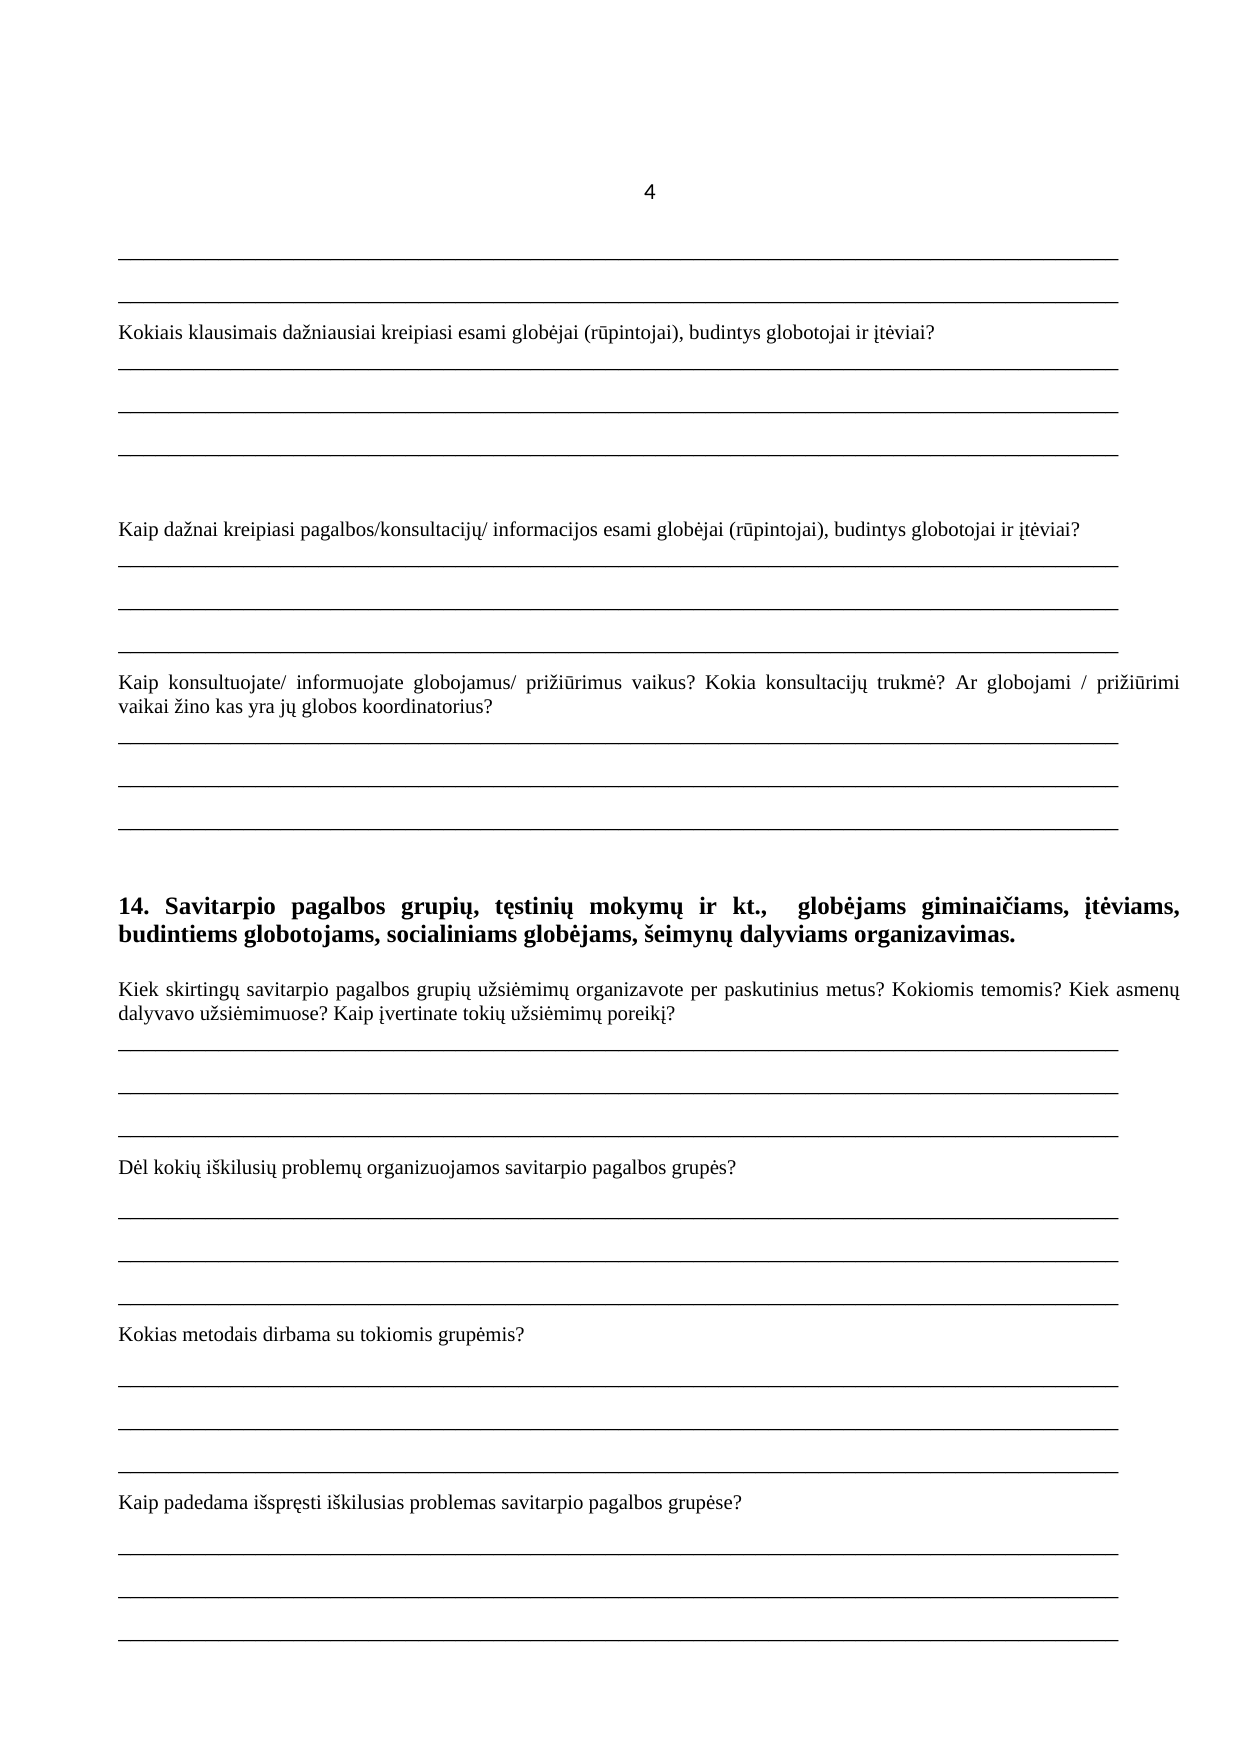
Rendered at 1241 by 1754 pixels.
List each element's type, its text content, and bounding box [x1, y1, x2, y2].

text ________________________________________________________________________________ [118, 234, 1181, 263]
text ________________________________________________________________________________ [118, 1279, 1181, 1308]
text ________________________________________________________________________________ [118, 1025, 1181, 1054]
text ________________________________________________________________________________ [118, 1447, 1181, 1476]
text Kiek skirtingų savitarpio pagalbos grupių užsiėmimų organizavote per paskutinius metus? Kokiomis temomis? Kiek asmenų dalyvavo užsiėmimuose? Kaip įvertinate tokių užsiėmimų poreikį? [118, 977, 1181, 1025]
text Kokias metodais dirbama su tokiomis grupėmis? ________________________________________________________________________________ [118, 1322, 1181, 1389]
text 14. Savitarpio pagalbos grupių, tęstinių mokymų ir kt., globėjams giminaičiams, įtėviams, budintiems globotojams, socialiniams globėjams, šeimynų dalyviams organizavimas. [118, 891, 1181, 948]
text ________________________________________________________________________________ [118, 1404, 1181, 1433]
text ________________________________________________________________________________ [118, 1236, 1181, 1265]
text ________________________________________________________________________________ [118, 1615, 1181, 1644]
text Kaip dažnai kreipiasi pagalbos/konsultacijų/ informacijos esami globėjai (rūpintojai), budintys globotojai ir įtėviai? [118, 517, 1181, 541]
text Dėl kokių iškilusių problemų organizuojamos savitarpio pagalbos grupės? ________________________________________________________________________________ [118, 1154, 1181, 1222]
text ________________________________________________________________________________ [118, 1572, 1181, 1601]
text ________________________________________________________________________________ [118, 541, 1181, 569]
text ________________________________________________________________________________ [118, 627, 1181, 656]
text Kokiais klausimais dažniausiai kreipiasi esami globėjai (rūpintojai), budintys globotojai ir įtėviai? [118, 320, 1181, 344]
text Kaip padedama išspręsti iškilusias problemas savitarpio pagalbos grupėse? ________________________________________________________________________________ [118, 1490, 1181, 1557]
text Kaip konsultuojate/ informuojate globojamus/ prižiūrimus vaikus? Kokia konsultacijų trukmė? Ar globojami / prižiūrimi vaikai žino kas yra jų globos koordinatorius? [118, 670, 1181, 718]
text ________________________________________________________________________________ [118, 344, 1181, 373]
text ________________________________________________________________________________ [118, 804, 1181, 833]
text ________________________________________________________________________________ [118, 718, 1181, 747]
text ________________________________________________________________________________ [118, 387, 1181, 416]
text ________________________________________________________________________________ [118, 761, 1181, 790]
text ________________________________________________________________________________ [118, 277, 1181, 306]
text ________________________________________________________________________________ [118, 1111, 1181, 1140]
text ________________________________________________________________________________ [118, 431, 1181, 459]
text ________________________________________________________________________________ [118, 1068, 1181, 1097]
text ________________________________________________________________________________ [118, 584, 1181, 613]
